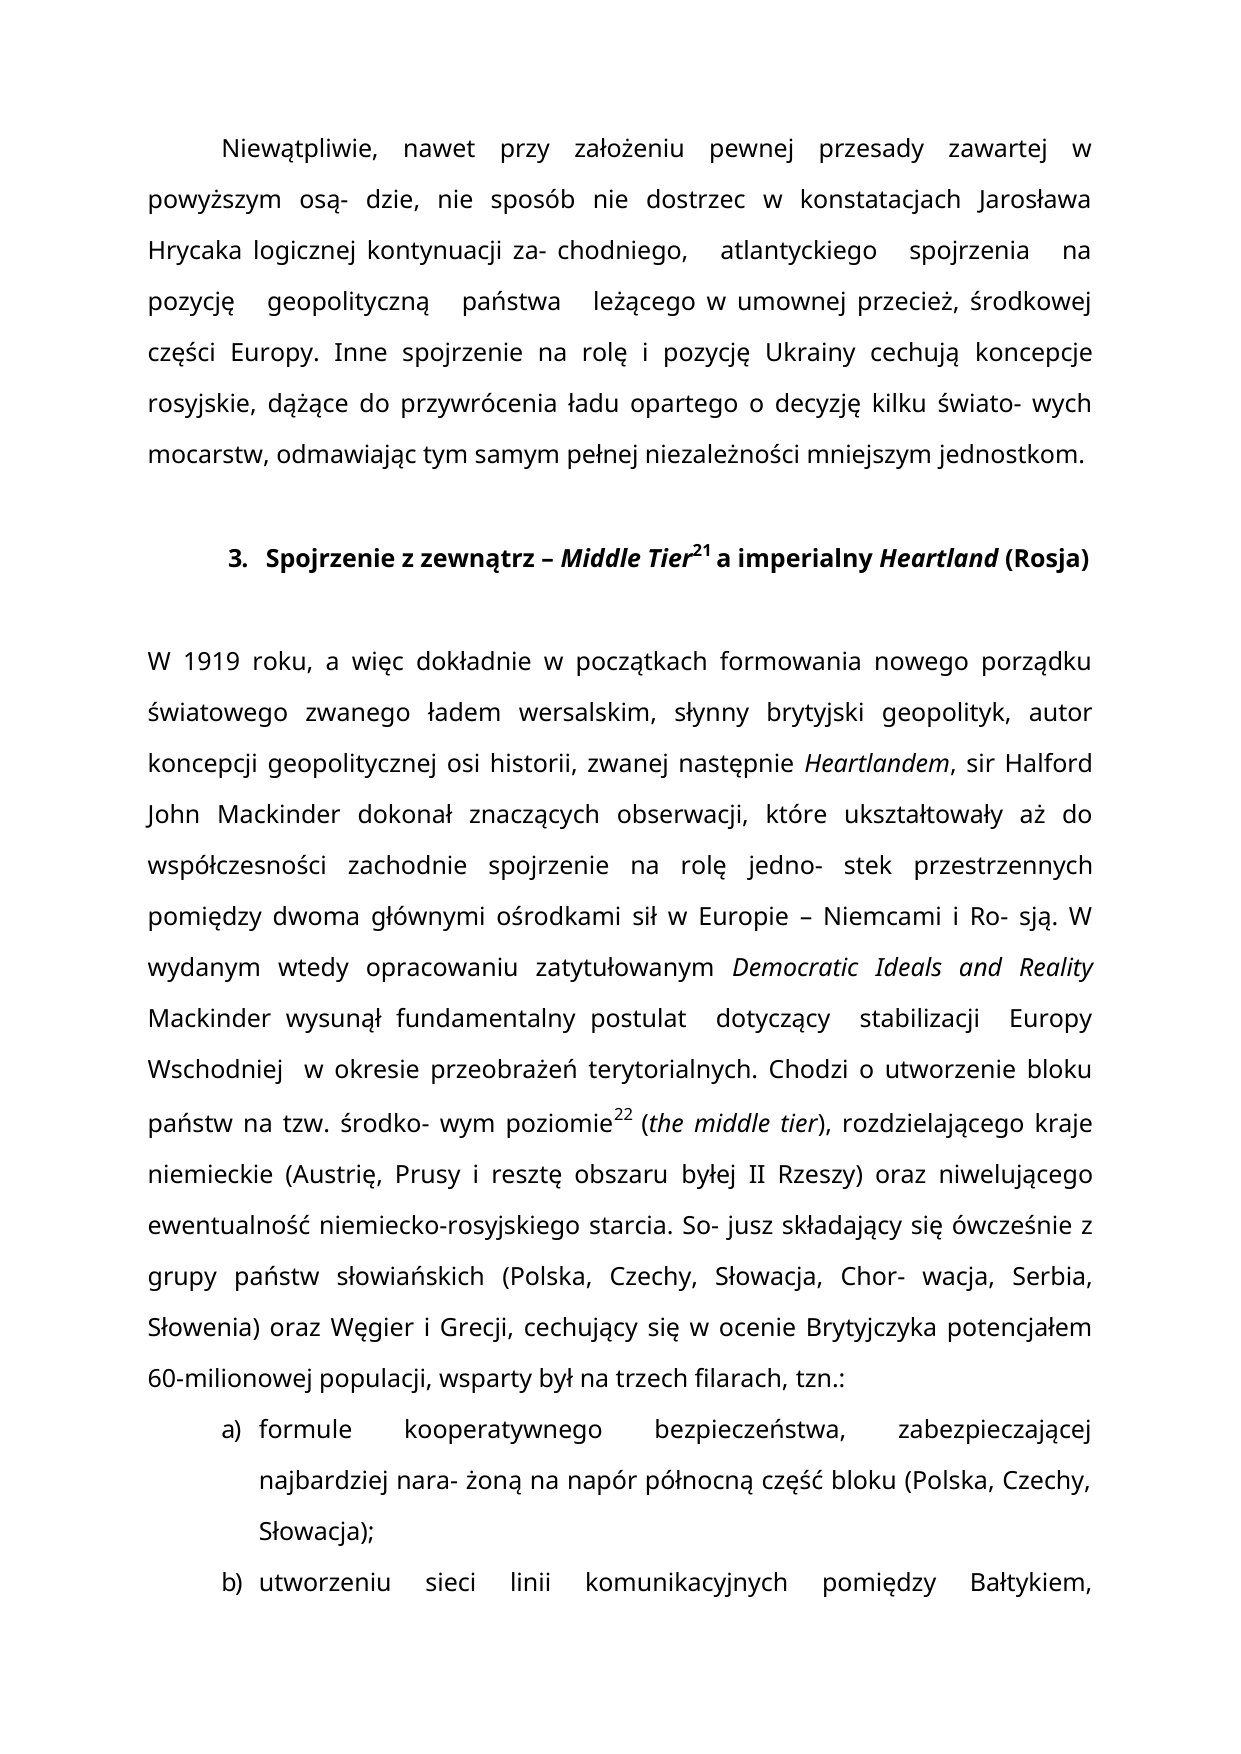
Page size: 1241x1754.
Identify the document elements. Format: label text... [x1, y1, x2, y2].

text Niewątpliwie, nawet przy założeniu pewnej przesady zawartej w powyższym osą- dzie, nie sposób nie dostrzec w konstatacjach Jarosława Hrycaka logicznej kontynuacji za- chodniego, atlantyckiego spojrzenia na pozycję geopolityczną państwa leżącego w umownej przecież, środkowej części Europy. Inne spojrzenie na rolę i pozycję Ukrainy cechują koncepcje rosyjskie, dążące do przywrócenia ładu opartego o decyzję kilku świato- wych mocarstw, odmawiając tym samym pełnej niezależności mniejszym jednostkom. [147, 131, 1093, 471]
list formule kooperatywnego bezpieczeństwa, zabezpieczającej najbardziej nara- żoną na napór północną część bloku (Polska, Czechy, Słowacja); [221, 1411, 1092, 1548]
list utworzeniu sieci linii komunikacyjnych pomiędzy Bałtykiem, [221, 1564, 1093, 1599]
text W 1919 roku, a więc dokładnie w początkach formowania nowego porządku światowego zwanego ładem wersalskim, słynny brytyjski geopolityk, autor koncepcji geopolitycznej osi historii, zwanej następnie Heartlandem, sir Halford John Mackinder dokonał znaczących obserwacji, które ukształtowały aż do współczesności zachodnie spojrzenie na rolę jedno- stek przestrzennych pomiędzy dwoma głównymi ośrodkami sił w Europie – Niemcami i Ro- sją. W wydanym wtedy opracowaniu zatytułowanym Democratic Ideals and Reality Mackinder wysunął fundamentalny postulat dotyczący stabilizacji Europy Wschodniej w okresie przeobrażeń terytorialnych. Chodzi o utworzenie bloku państw na tzw. środko- wym poziomie22 (the middle tier), rozdzielającego kraje niemieckie (Austrię, Prusy i resztę obszaru byłej II Rzeszy) oraz niwelującego ewentualność niemiecko-rosyjskiego starcia. So- jusz składający się ówcześnie z grupy państw słowiańskich (Polska, Czechy, Słowacja, Chor- wacja, Serbia, Słowenia) oraz Węgier i Grecji, cechujący się w ocenie Brytyjczyka potencjałem 60-milionowej populacji, wsparty był na trzech filarach, tzn.: [147, 643, 1093, 1394]
list Spojrzenie z zewnątrz – Middle Tier21 a imperialny Heartland (Rosja) [228, 539, 1105, 575]
